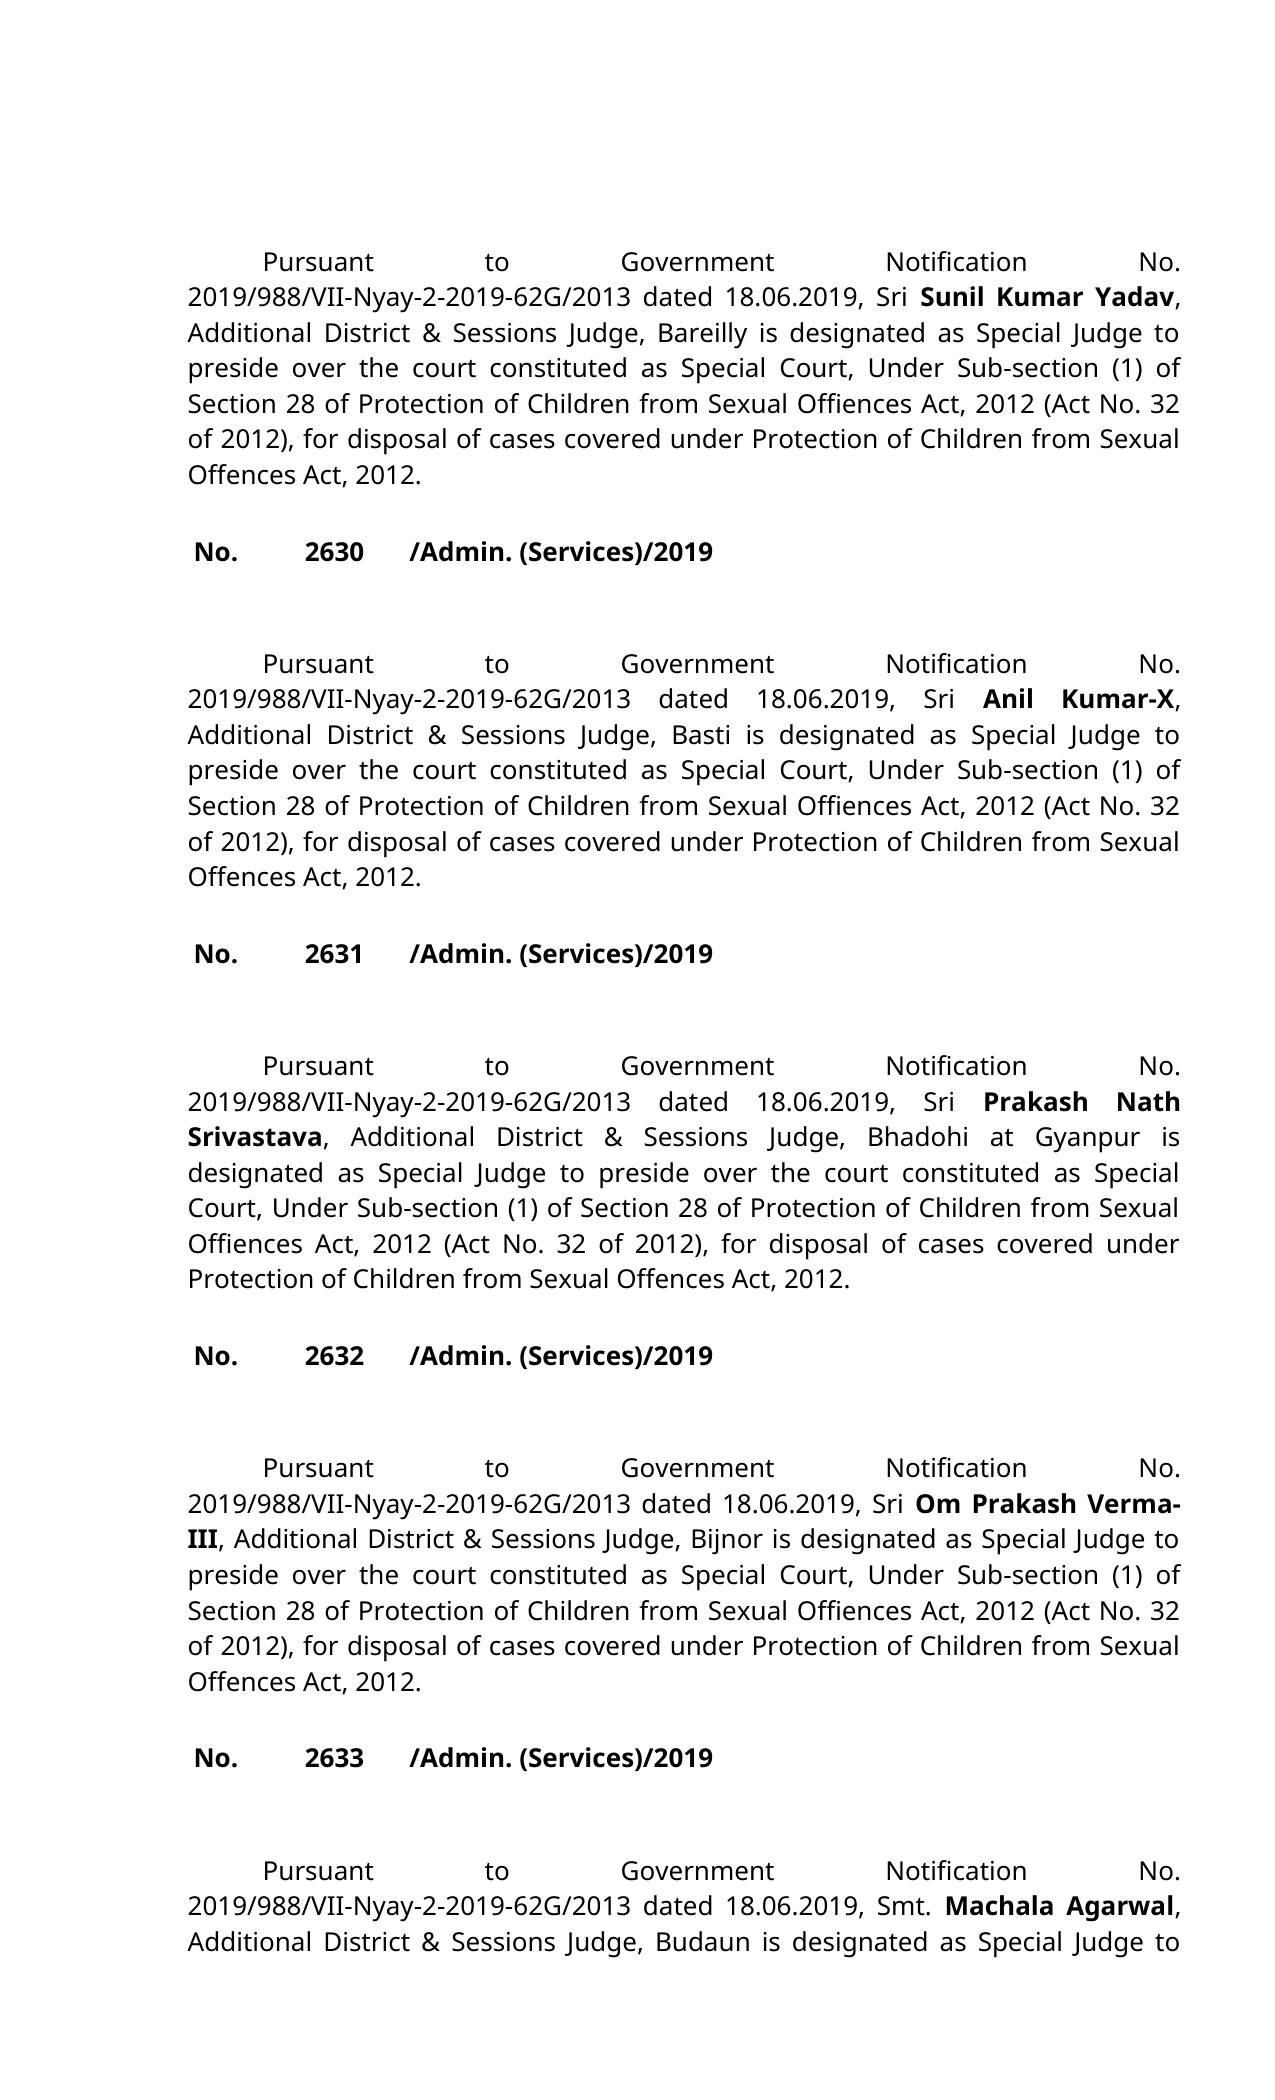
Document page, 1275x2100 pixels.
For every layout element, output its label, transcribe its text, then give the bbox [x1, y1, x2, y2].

text Pursuant to Government Notification No. 2019/988/VII-Nyay-2-2019-62G/2013 dated 18.06.2019, Smt. Machala Agarwal, Additional District & Sessions Judge, Budaun is designated as Special Judge to [187, 1852, 1181, 1959]
table_header [188, 161, 261, 208]
table_header [261, 1734, 403, 1817]
table_header /Admin. (Services)/2019 [404, 1734, 762, 1817]
table_header /Admin. (Services)/2019 [404, 528, 762, 610]
table_header [261, 1332, 403, 1414]
table_header /Admin. (Services)/2019 [404, 1332, 762, 1414]
table_header [261, 930, 403, 1012]
table_header [261, 528, 403, 610]
text Pursuant to Government Notification No. 2019/988/VII-Nyay-2-2019-62G/2013 dated 18.06.2019, Sri Prakash Nath Srivastava, Additional District & Sessions Judge, Bhadohi at Gyanpur is designated as Special Judge to preside over the court constituted as Special Court, Under Sub-section (1) of Section 28 of Protection of Children from Sexual Offiences Act, 2012 (Act No. 32 of 2012), for disposal of cases covered under Protection of Children from Sexual Offences Act, 2012. [187, 1048, 1181, 1296]
table_header /Admin. (Services)/2019 [404, 930, 762, 1012]
table_header No. [188, 930, 261, 1012]
text Pursuant to Government Notification No. 2019/988/VII-Nyay-2-2019-62G/2013 dated 18.06.2019, Sri Om Prakash Verma-III, Additional District & Sessions Judge, Bijnor is designated as Special Judge to preside over the court constituted as Special Court, Under Sub-section (1) of Section 28 of Protection of Children from Sexual Offiences Act, 2012 (Act No. 32 of 2012), for disposal of cases covered under Protection of Children from Sexual Offences Act, 2012. [187, 1450, 1181, 1699]
table_header No. [188, 1734, 261, 1817]
table_header No. [188, 528, 261, 610]
table_header [404, 161, 762, 208]
text Pursuant to Government Notification No. 2019/988/VII-Nyay-2-2019-62G/2013 dated 18.06.2019, Sri Anil Kumar-X, Additional District & Sessions Judge, Basti is designated as Special Judge to preside over the court constituted as Special Court, Under Sub-section (1) of Section 28 of Protection of Children from Sexual Offiences Act, 2012 (Act No. 32 of 2012), for disposal of cases covered under Protection of Children from Sexual Offences Act, 2012. [187, 646, 1181, 894]
table_header No. [188, 1332, 261, 1414]
table_header [261, 161, 403, 208]
text Pursuant to Government Notification No. 2019/988/VII-Nyay-2-2019-62G/2013 dated 18.06.2019, Sri Sunil Kumar Yadav, Additional District & Sessions Judge, Bareilly is designated as Special Judge to preside over the court constituted as Special Court, Under Sub-section (1) of Section 28 of Protection of Children from Sexual Offiences Act, 2012 (Act No. 32 of 2012), for disposal of cases covered under Protection of Children from Sexual Offences Act, 2012. [187, 243, 1181, 492]
